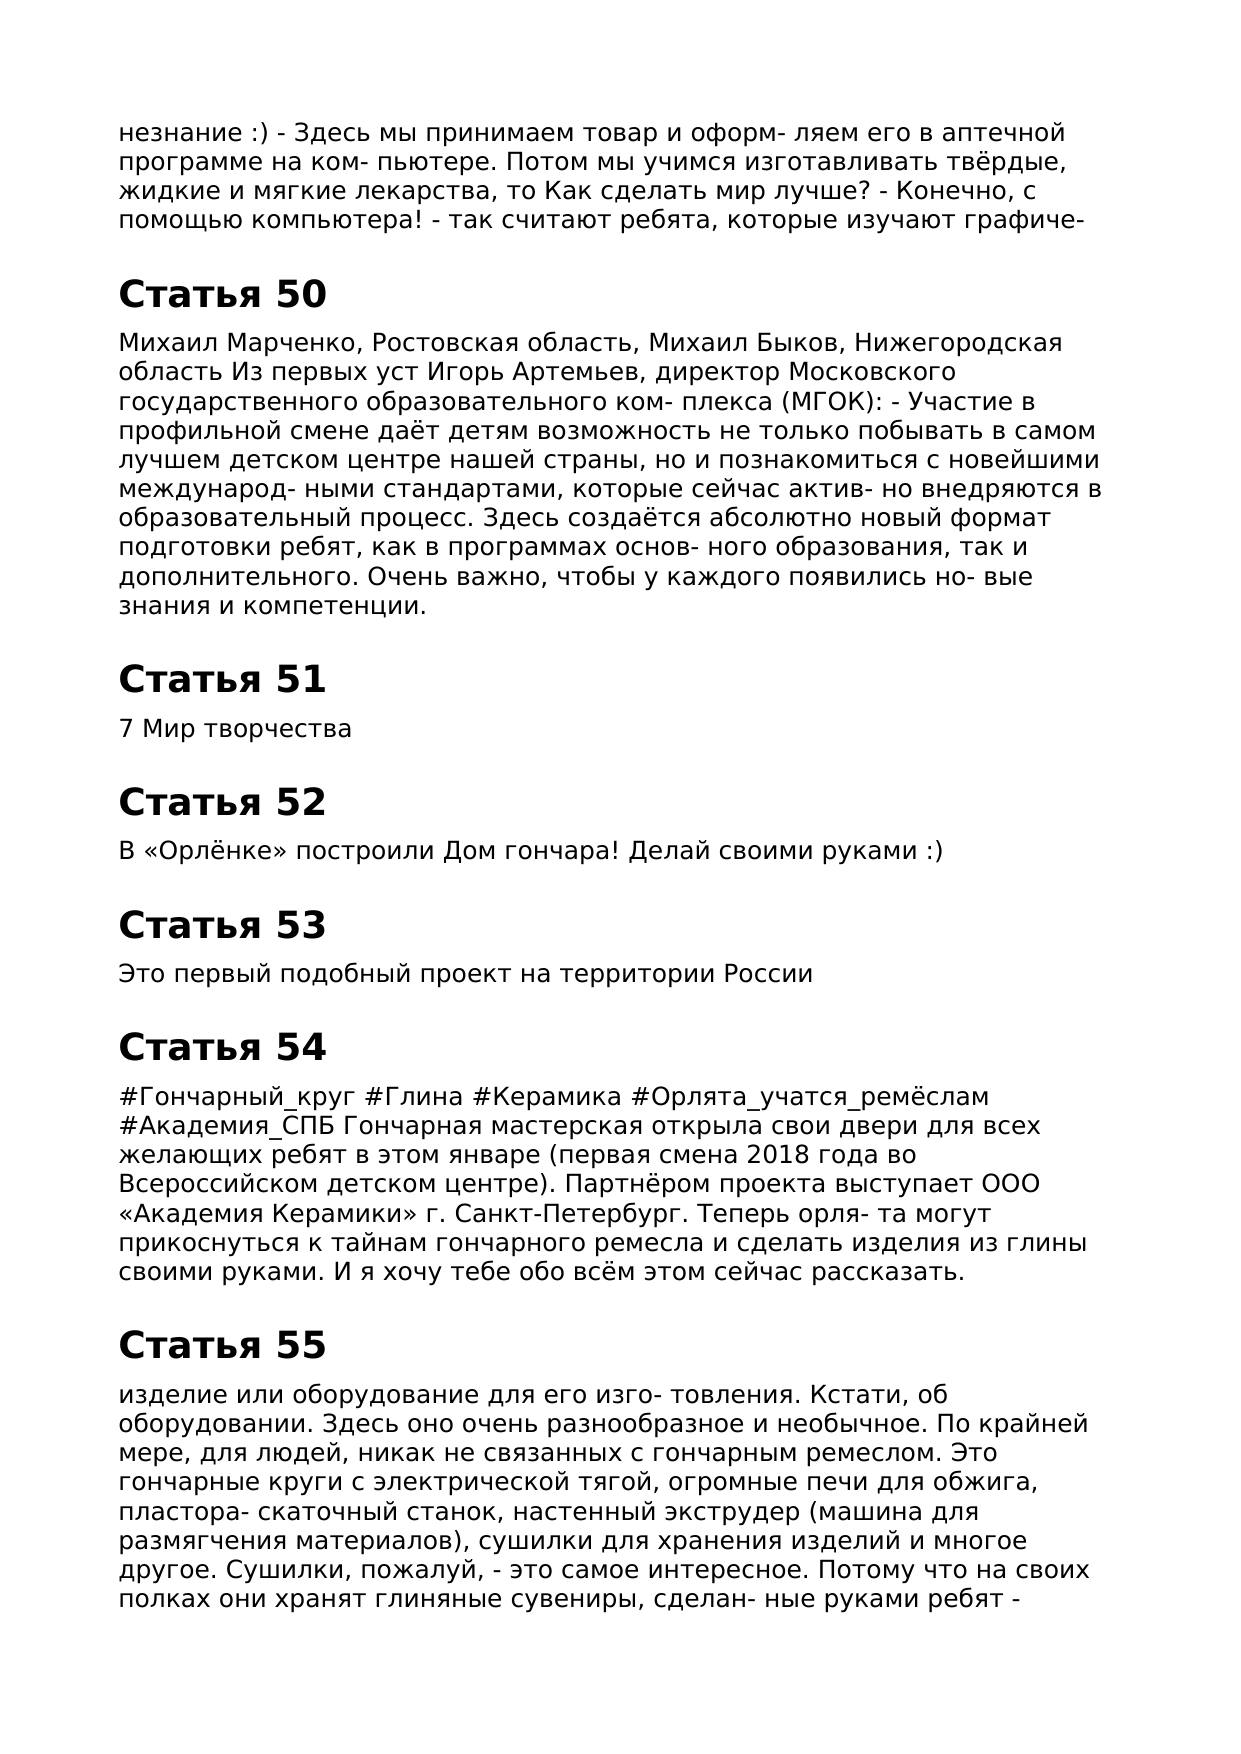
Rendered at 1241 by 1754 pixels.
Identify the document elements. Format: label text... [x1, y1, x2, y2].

text изделие или оборудование для его изго- товления. Кстати, об оборудовании. Здесь оно очень разнообразное и необычное. По крайней мере, для людей, никак не связанных с гончарным ремеслом. Это гончарные круги с электрической тягой, огромные печи для обжига, пластора- скаточный станок, настенный экструдер (машина для размягчения материалов), сушилки для хранения изделий и многое другое. Сушилки, пожалуй, - это самое интересное. Потому что на своих полках они хранят глиняные сувениры, сделан- ные руками ребят [118, 1380, 1122, 1613]
subtitle Статья 54 [118, 1026, 1122, 1070]
subtitle Статья 55 [118, 1324, 1122, 1367]
text Михаил Марченко, Ростовская область, Михаил Быков, Нижегородская область Из первых уст Игорь Артемьев, директор Московского государственного образовательного ком- плекса (МГОК): - Участие в профильной смене даёт детям возможность не только побывать в самом лучшем детском центре нашей страны, но и познакомиться с новейшими международ- ными стандартами, которые сейчас актив- но внедряются в образовательный процесс. Здесь создаётся абсолютно новый формат подготовки ребят, как в программах основ- ного образования, так и дополнительного. Очень важно, чтобы у каждого появились но- вые знания и компетенции. [118, 328, 1122, 620]
text В «Орлёнке» построили Дом гончара! Делай своими руками :) [118, 837, 1122, 866]
subtitle Статья 50 [118, 272, 1122, 316]
text незнание :) - Здесь мы принимаем товар и оформ- ляем его в аптечной программе на ком- пьютере. Потом мы учимся изготавливать твёрдые, жидкие и мягкие лекарства, то Как сделать мир лучше? - Конечно, с помощью компьютера! - так считают ребята, которые изучают графиче- [118, 118, 1122, 235]
text 7 Мир творчества [118, 714, 1122, 743]
text #Гончарный_круг #Глина #Керамика #Орлята_учатся_ремёслам #Академия_СПБ Гончарная мастерская открыла свои двери для всех желающих ребят в этом январе (первая смена 2018 года во Всероссийском детском центре). Партнёром проекта выступает ООО «Академия Керамики» г. Санкт-Петербург. Теперь орля- та могут прикоснуться к тайнам гончарного ремесла и сделать изделия из глины своими руками. И я хочу тебе обо всём этом сейчас рассказать. [118, 1082, 1122, 1286]
subtitle Статья 51 [118, 658, 1122, 701]
text Это первый подобный проект на территории России [118, 959, 1122, 988]
subtitle Статья 53 [118, 903, 1122, 947]
subtitle Статья 52 [118, 780, 1122, 824]
